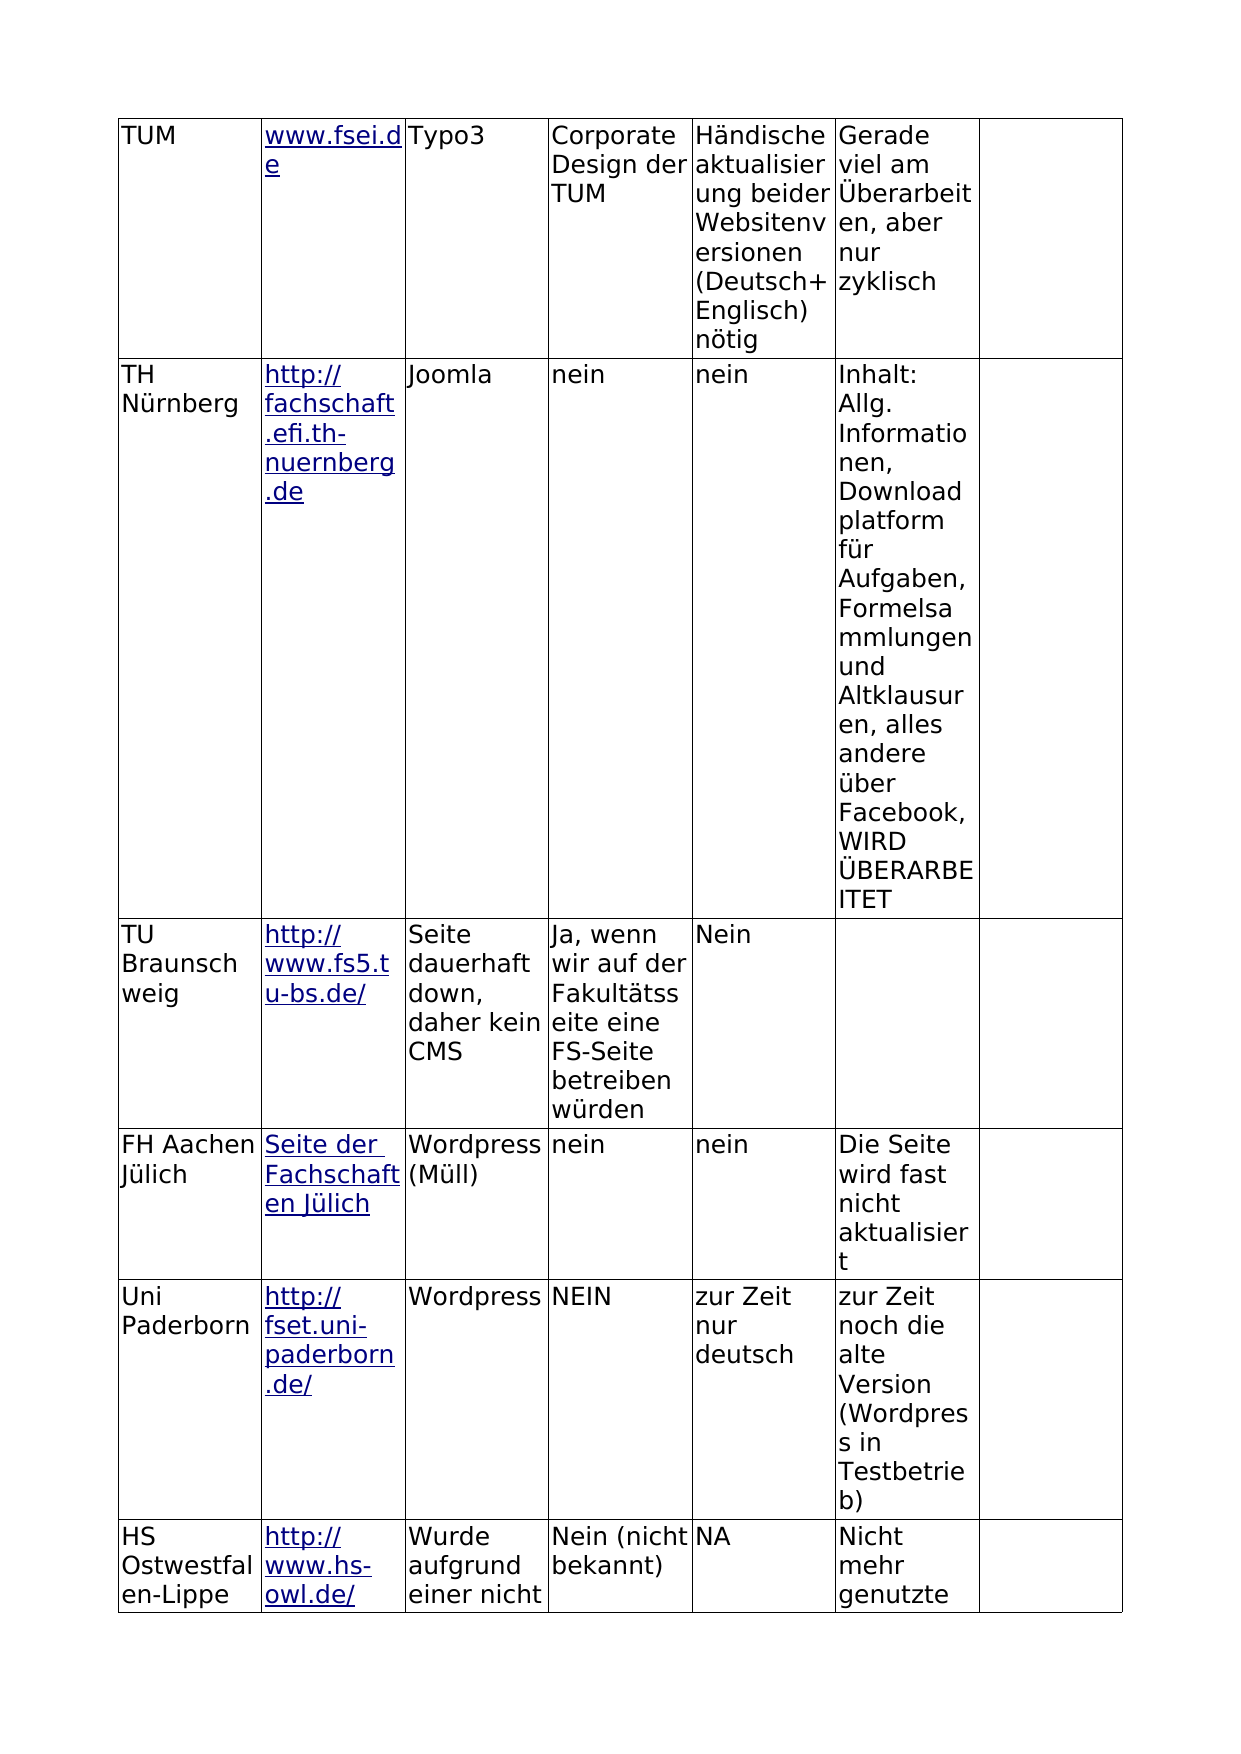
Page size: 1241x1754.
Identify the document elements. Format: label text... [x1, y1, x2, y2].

table_cell zur Zeit noch die alte Version (Wordpress in Testbetrieb) [836, 1280, 979, 1519]
table_cell zur Zeit nur deutsch [693, 1280, 835, 1519]
table_cell Inhalt: Allg. Informationen, Downloadplatform für Aufgaben, Formelsammlungen und Altklausuren, alles andere über Facebook, WIRD ÜBERARBEITET [836, 359, 979, 917]
table_cell Wurde aufgrund einer nicht [406, 1520, 548, 1612]
table_cell NEIN [549, 1280, 692, 1519]
table_cell [980, 1520, 1122, 1612]
table_cell Nicht mehr genutzte [836, 1520, 979, 1612]
table_cell Joomla [406, 359, 548, 917]
table_cell http://www.hs-owl.de/ [262, 1520, 405, 1612]
table_cell [980, 1280, 1122, 1519]
table_cell [980, 119, 1122, 357]
table_cell Wordpress [406, 1280, 548, 1519]
table_cell Typo3 [406, 119, 548, 357]
table_cell Wordpress (Müll) [406, 1129, 548, 1279]
table_cell Nein [693, 919, 835, 1128]
table_cell http://fachschaft.efi.th-nuernberg.de [262, 359, 405, 917]
table_cell Ja, wenn wir auf der Fakultätsseite eine FS-Seite betreiben würden [549, 919, 692, 1128]
table_cell Nein (nicht bekannt) [549, 1520, 692, 1612]
table_cell http://fset.uni-paderborn.de/ [262, 1280, 405, 1519]
table_cell nein [693, 1129, 835, 1279]
table_cell Seite der Fachschaften Jülich [262, 1129, 405, 1279]
table_cell Gerade viel am Überarbeiten, aber nur zyklisch [836, 119, 979, 357]
table_cell Uni Paderborn [119, 1280, 261, 1519]
table_cell nein [549, 1129, 692, 1279]
table_cell FH Aachen Jülich [119, 1129, 261, 1279]
table_cell nein [693, 359, 835, 917]
table_cell TU Braunschweig [119, 919, 261, 1128]
table_cell Corporate Design der TUM [549, 119, 692, 357]
table_cell HS Ostwestfalen-Lippe [119, 1520, 261, 1612]
table_cell NA [693, 1520, 835, 1612]
table_cell http://www.fs5.tu-bs.de/ [262, 919, 405, 1128]
table_cell [980, 1129, 1122, 1279]
table_cell www.fsei.de [262, 119, 405, 357]
table_cell Die Seite wird fast nicht aktualisiert [836, 1129, 979, 1279]
table_cell [836, 919, 979, 1128]
table_cell nein [549, 359, 692, 917]
table_cell TUM [119, 119, 261, 357]
table_cell [980, 919, 1122, 1128]
table_cell [980, 359, 1122, 917]
table_cell TH Nürnberg [119, 359, 261, 917]
table_cell Händische aktualisierung beider Websitenversionen (Deutsch+Englisch) nötig [693, 119, 835, 357]
table_cell Seite dauerhaft down, daher kein CMS [406, 919, 548, 1128]
